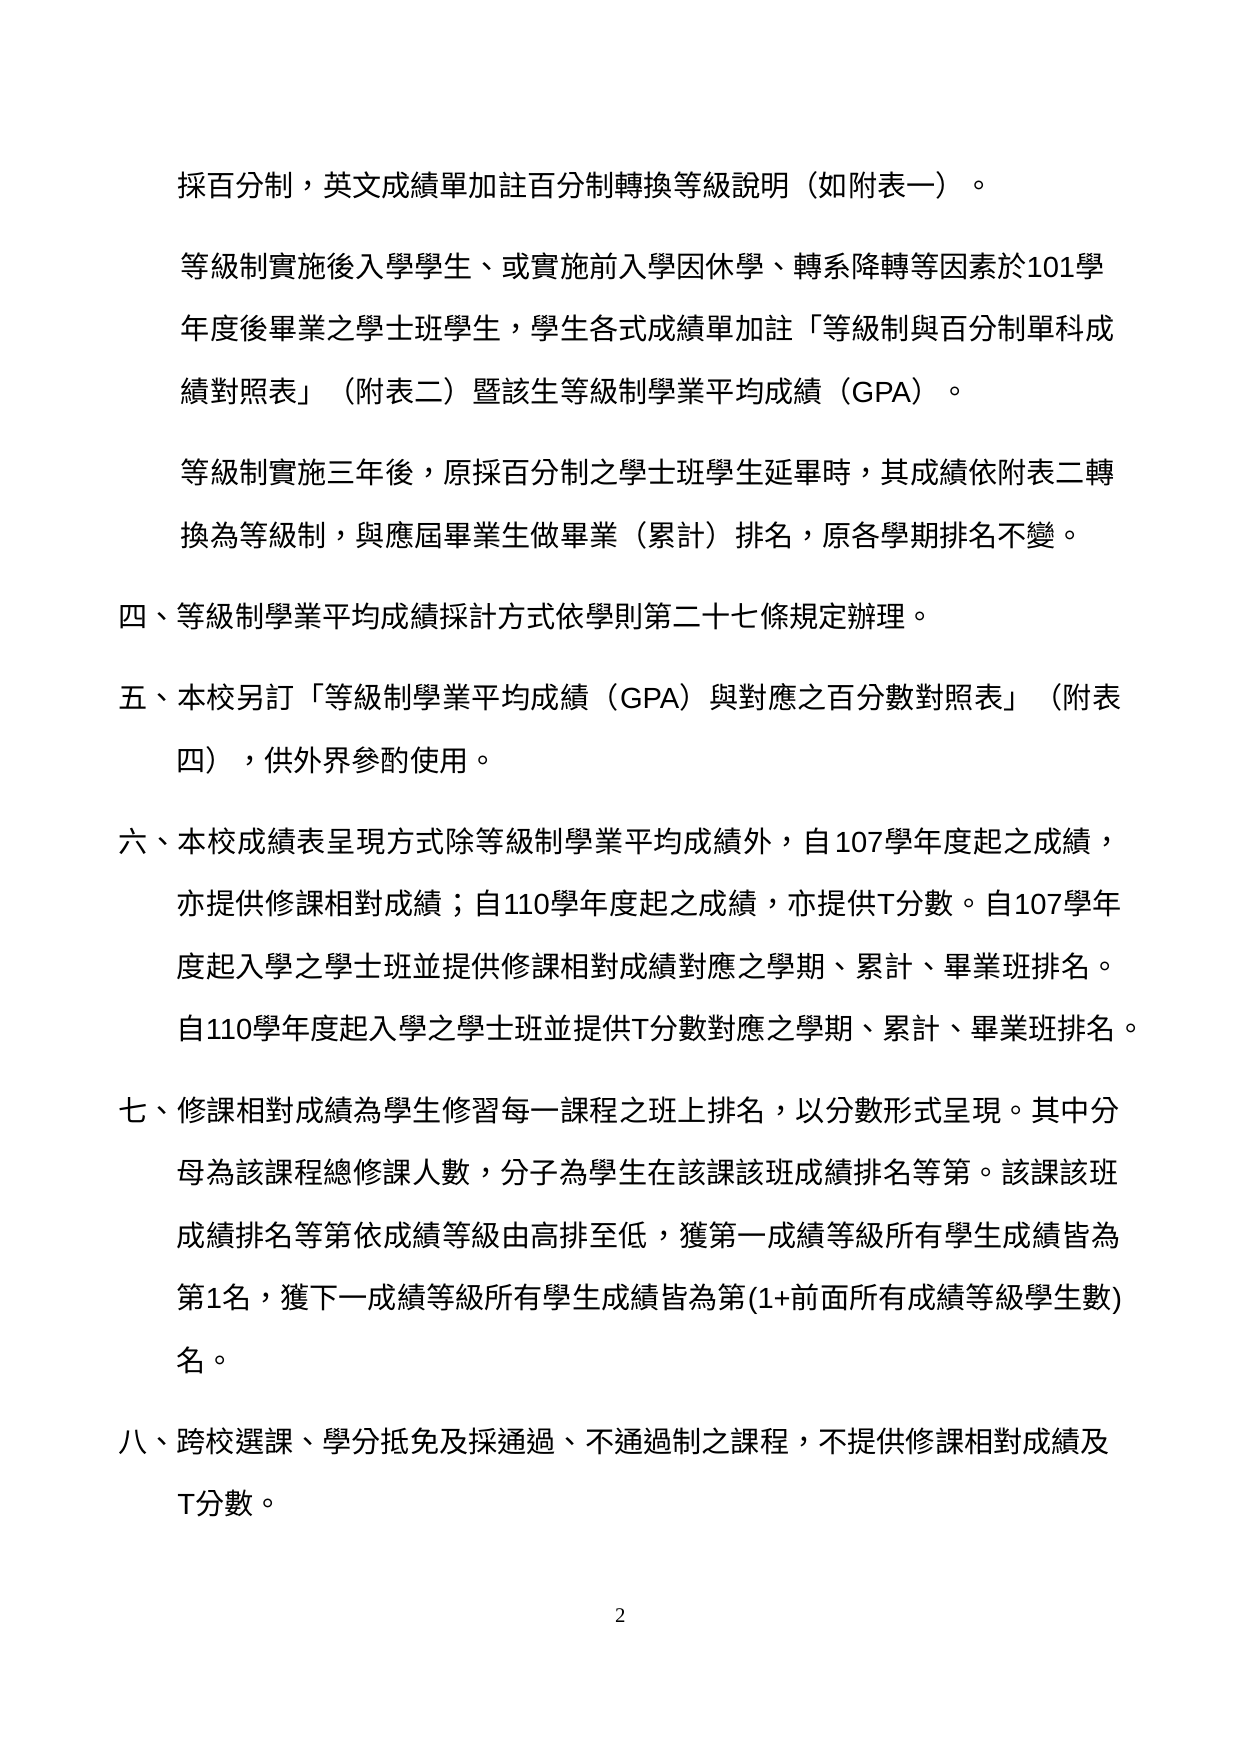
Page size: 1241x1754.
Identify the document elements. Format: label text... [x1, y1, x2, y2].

text 六、本校成績表呈現方式除等級制學業平均成績外，自107學年度起之成績，亦提供修課相對成績；自110學年度起之成績，亦提供T分數。自107學年度起入學之學士班並提供修課相對成績對應之學期、累計、畢業班排名。自110學年度起入學之學士班並提供T分數對應之學期、累計、畢業班排名。 [118, 798, 1122, 1048]
text 等級制實施後入學學生、或實施前入學因休學、轉系降轉等因素於101學年度後畢業之學士班學生，學生各式成績單加註「等級制與百分制單科成績對照表」（附表二）暨該生等級制學業平均成績（GPA）。 [181, 223, 1122, 410]
text 八、跨校選課、學分抵免及採通過、不通過制之課程，不提供修課相對成績及T分數。 [118, 1398, 1122, 1523]
text 四、等級制學業平均成績採計方式依學則第二十七條規定辦理。 [118, 573, 1122, 635]
text 等級制實施三年後，原採百分制之學士班學生延畢時，其成績依附表二轉換為等級制，與應屆畢業生做畢業（累計）排名，原各學期排名不變。 [181, 429, 1122, 554]
text 五、本校另訂「等級制學業平均成績（GPA）與對應之百分數對照表」（附表四），供外界參酌使用。 [118, 654, 1122, 779]
text 七、修課相對成績為學生修習每一課程之班上排名，以分數形式呈現。其中分母為該課程總修課人數，分子為學生在該課該班成績排名等第。該課該班成績排名等第依成績等級由高排至低，獲第一成績等級所有學生成績皆為第1名，獲下一成績等級所有學生成績皆為第(1+前面所有成績等級學生數)名。 [118, 1067, 1122, 1379]
text 採百分制，英文成績單加註百分制轉換等級說明（如附表一）。 [118, 142, 1122, 204]
